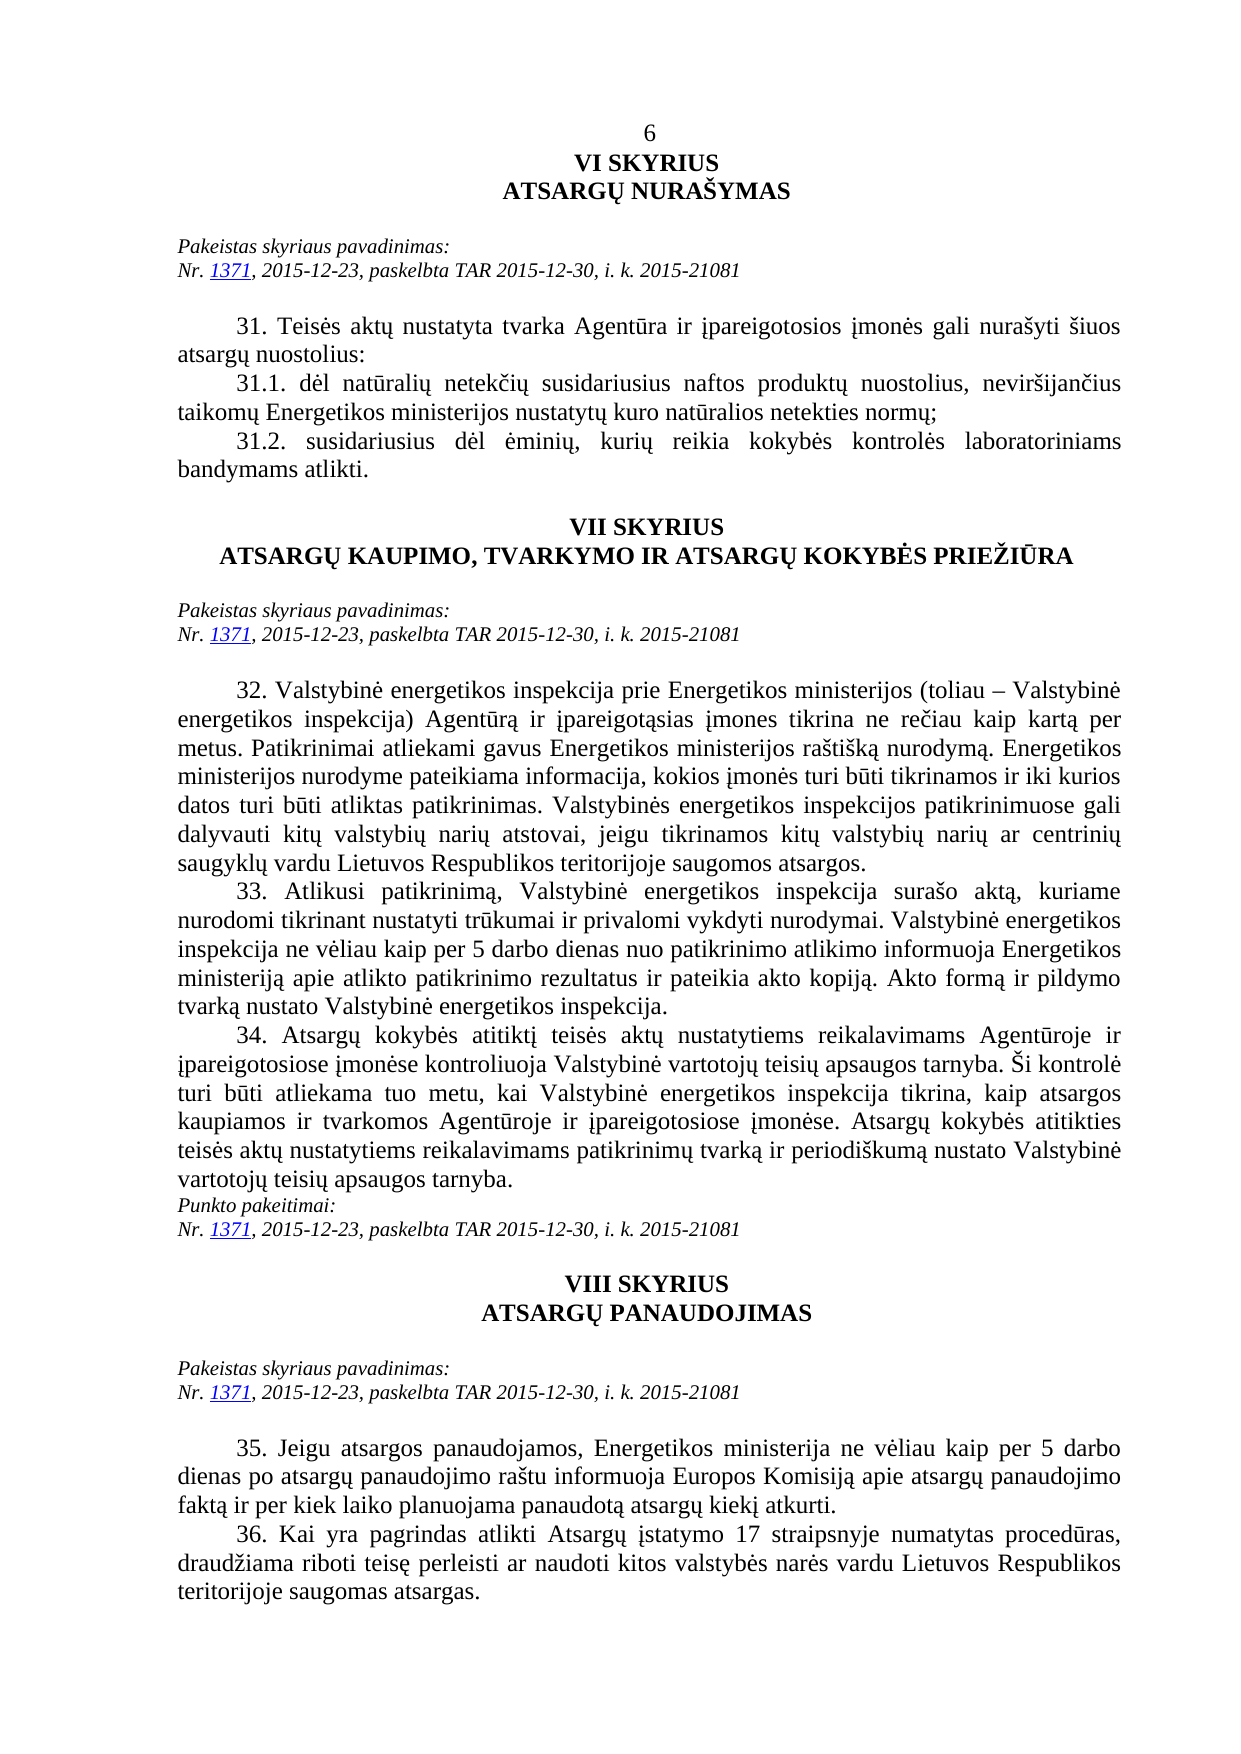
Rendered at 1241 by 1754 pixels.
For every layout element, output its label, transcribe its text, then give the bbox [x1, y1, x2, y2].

text 33. Atlikusi patikrinimą, Valstybinė energetikos inspekcija surašo aktą, kuriame nurodomi tikrinant nustatyti trūkumai ir privalomi vykdyti nurodymai. Valstybinė energetikos inspekcija ne vėliau kaip per 5 darbo dienas nuo patikrinimo atlikimo informuoja Energetikos ministeriją apie atlikto patikrinimo rezultatus ir pateikia akto kopiją. Akto formą ir pildymo tvarką nustato Valstybinė energetikos inspekcija. [177, 876, 1122, 1020]
text 34. Atsargų kokybės atitiktį teisės aktų nustatytiems reikalavimams Agentūroje ir įpareigotosiose įmonėse kontroliuoja Valstybinė vartotojų teisių apsaugos tarnyba. Ši kontrolė turi būti atliekama tuo metu, kai Valstybinė energetikos inspekcija tikrina, kaip atsargos kaupiamos ir tvarkomos Agentūroje ir įpareigotosiose įmonėse. Atsargų kokybės atitikties teisės aktų nustatytiems reikalavimams patikrinimų tvarką ir periodiškumą nustato Valstybinė vartotojų teisių apsaugos tarnyba. [177, 1020, 1122, 1193]
text VII SKYRIUS ATSARGŲ KAUPIMO, TVARKYMO IR ATSARGŲ KOKYBĖS PRIEŽIŪRA [177, 512, 1122, 569]
text Pakeistas skyriaus pavadinimas: [177, 598, 1122, 622]
text Pakeistas skyriaus pavadinimas: [177, 234, 1122, 258]
text Punkto pakeitimai: [177, 1193, 1122, 1217]
text 36. Kai yra pagrindas atlikti Atsargų įstatymo 17 straipsnyje numatytas procedūras, draudžiama riboti teisę perleisti ar naudoti kitos valstybės narės vardu Lietuvos Respublikos teritorijoje saugomas atsargas. [177, 1519, 1122, 1605]
text Nr. 1371, 2015-12-23, paskelbta TAR 2015-12-30, i. k. 2015-21081 [177, 622, 1122, 646]
text 31. Teisės aktų nustatyta tvarka Agentūra ir įpareigotosios įmonės gali nurašyti šiuos atsargų nuostolius: [177, 311, 1122, 368]
text Nr. 1371, 2015-12-23, paskelbta TAR 2015-12-30, i. k. 2015-21081 [177, 1380, 1122, 1404]
text Nr. 1371, 2015-12-23, paskelbta TAR 2015-12-30, i. k. 2015-21081 [177, 258, 1122, 282]
text 32. Valstybinė energetikos inspekcija prie Energetikos ministerijos (toliau – Valstybinė energetikos inspekcija) Agentūrą ir įpareigotąsias įmones tikrina ne rečiau kaip kartą per metus. Patikrinimai atliekami gavus Energetikos ministerijos raštišką nurodymą. Energetikos ministerijos nurodyme pateikiama informacija, kokios įmonės turi būti tikrinamos ir iki kurios datos turi būti atliktas patikrinimas. Valstybinės energetikos inspekcijos patikrinimuose gali dalyvauti kitų valstybių narių atstovai, jeigu tikrinamos kitų valstybių narių ar centrinių saugyklų vardu Lietuvos Respublikos teritorijoje saugomos atsargos. [177, 675, 1122, 876]
text Pakeistas skyriaus pavadinimas: [177, 1356, 1122, 1380]
text VIII SKYRIUS ATSARGŲ PANAUDOJIMAS [177, 1269, 1122, 1327]
text Nr. 1371, 2015-12-23, paskelbta TAR 2015-12-30, i. k. 2015-21081 [177, 1217, 1122, 1241]
text VI SKYRIUS ATSARGŲ NURAŠYMAS [177, 148, 1122, 205]
text 31.1. dėl natūralių netekčių susidariusius naftos produktų nuostolius, neviršijančius taikomų Energetikos ministerijos nustatytų kuro natūralios netekties normų; [177, 368, 1122, 426]
text 31.2. susidariusius dėl ėminių, kurių reikia kokybės kontrolės laboratoriniams bandymams atlikti. [177, 426, 1122, 483]
text 35. Jeigu atsargos panaudojamos, Energetikos ministerija ne vėliau kaip per 5 darbo dienas po atsargų panaudojimo raštu informuoja Europos Komisiją apie atsargų panaudojimo faktą ir per kiek laiko planuojama panaudotą atsargų kiekį atkurti. [177, 1433, 1122, 1519]
